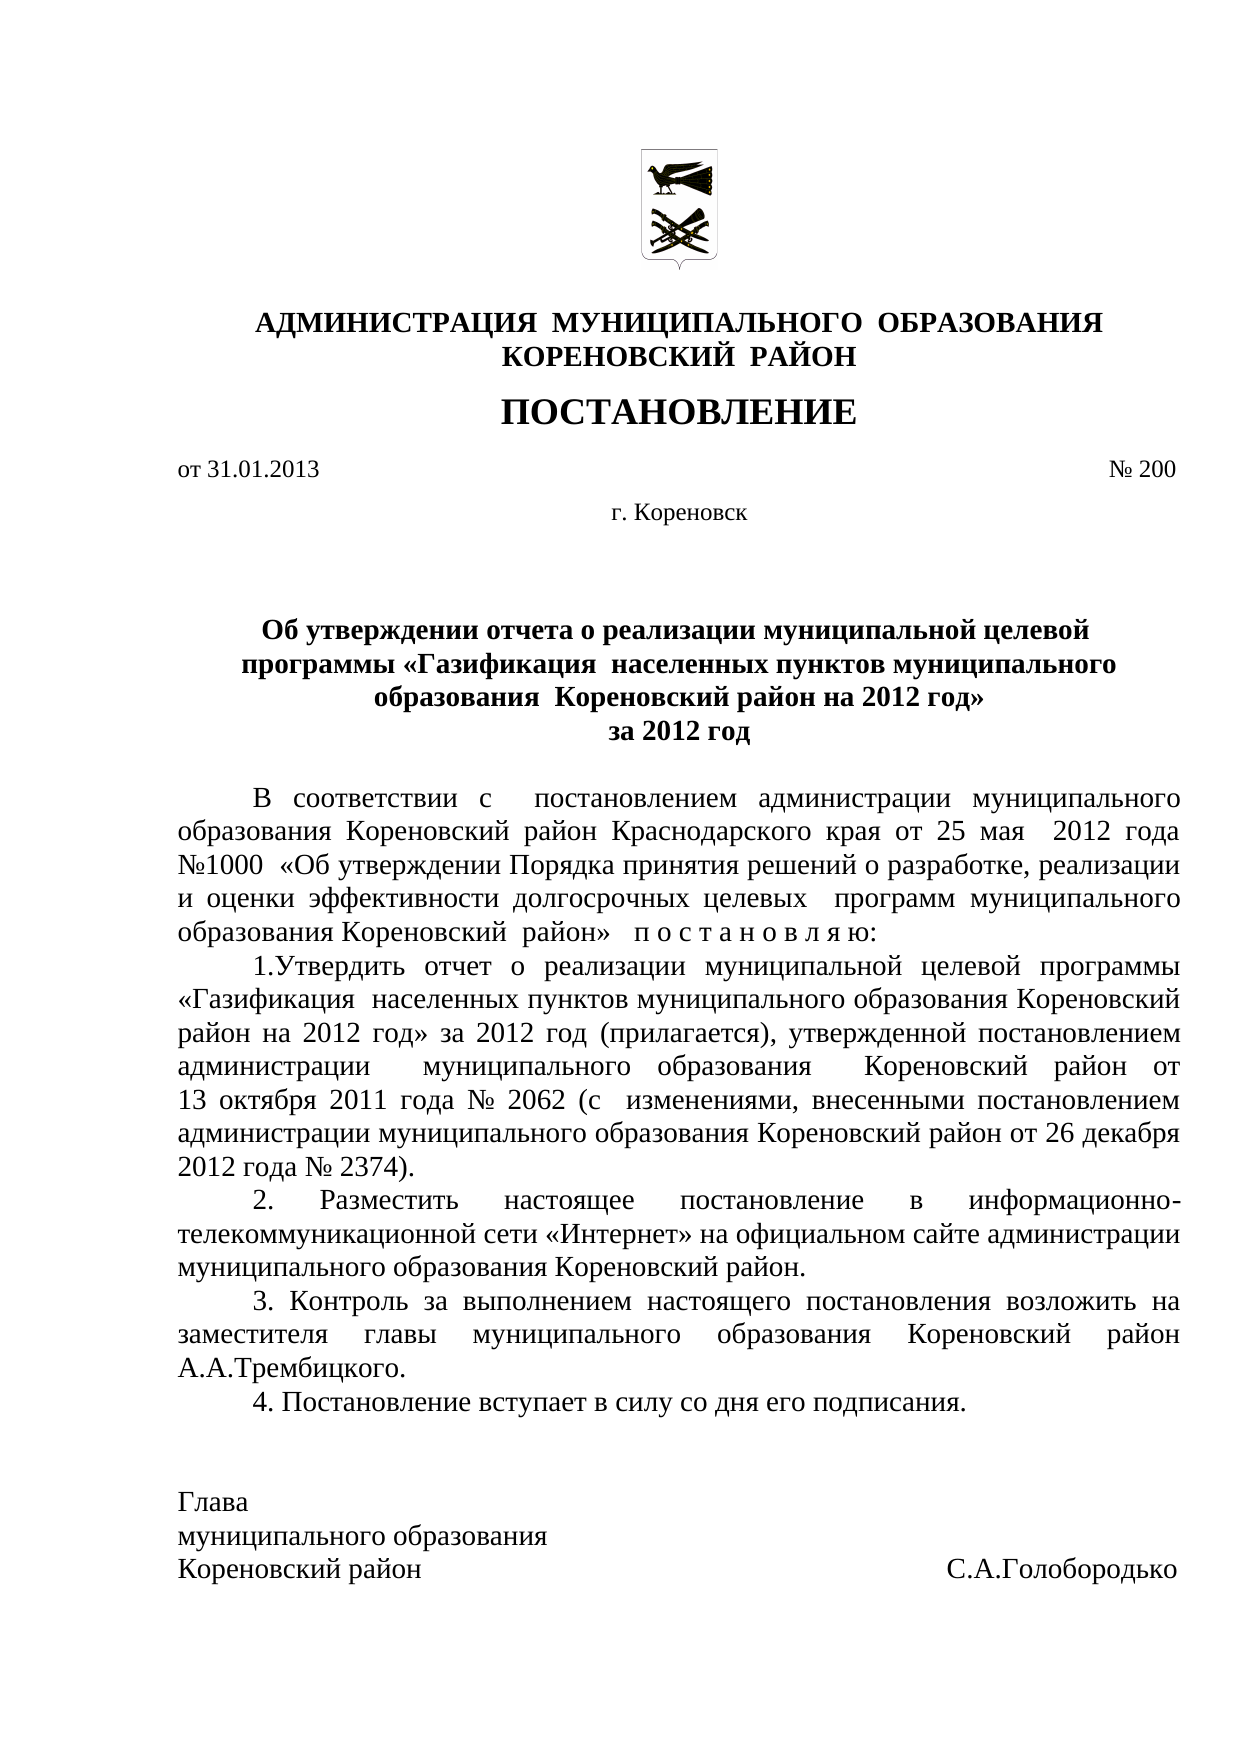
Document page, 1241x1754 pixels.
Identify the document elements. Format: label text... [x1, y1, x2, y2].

text 4. Постановление вступает в силу со дня его подписания. [177, 1384, 1181, 1417]
subtitle ПОСТАНОВЛЕНИЕ [177, 389, 1181, 433]
text 1.Утвердить отчет о реализации муниципальной целевой программы «Газификация населенных пунктов муниципального образования Кореновский район на 2012 год» за 2012 год (прилагается), утвержденной постановлением администрации муниципального образования Кореновский район от 13 октября 2011 года № 2062 (с изменениями, внесенными постановлением администрации муниципального образования Кореновский район от 26 декабря 2012 года № 2374). [177, 948, 1181, 1182]
text В соответствии с постановлением администрации муниципального образования Кореновский район Краснодарского края от 25 мая 2012 года №1000 «Об утверждении Порядка принятия решений о разработке, реализации и оценки эффективности долгосрочных целевых программ муниципального образования Кореновский район» п о с т а н о в л я ю: [177, 780, 1181, 948]
text г. Кореновск [177, 497, 1181, 526]
subtitle КОРЕНОВСКИЙ РАЙОН [177, 339, 1181, 373]
text 3. Контроль за выполнением настоящего постановления возложить на заместителя главы муниципального образования Кореновский район А.А.Трембицкого. [177, 1283, 1181, 1384]
text Кореновский район С.А.Голобородько [177, 1551, 1181, 1585]
text за 2012 год [177, 713, 1181, 746]
text программы «Газификация населенных пунктов муниципального образования Кореновский район на 2012 год» [177, 646, 1181, 713]
text 2. Разместить настоящее постановление в информационно- телекоммуникационной сети «Интернет» на официальном сайте администрации муниципального образования Кореновский район. [177, 1182, 1181, 1283]
picture [641, 149, 718, 270]
text Об утверждении отчета о реализации муниципальной целевой [177, 612, 1181, 646]
subtitle АДМИНИСТРАЦИЯ МУНИЦИПАЛЬНОГО ОБРАЗОВАНИЯ [177, 306, 1181, 339]
text муниципального образования [177, 1518, 1181, 1551]
text от 31.01.2013 № 200 [177, 454, 1181, 483]
text Глава [177, 1484, 1181, 1518]
